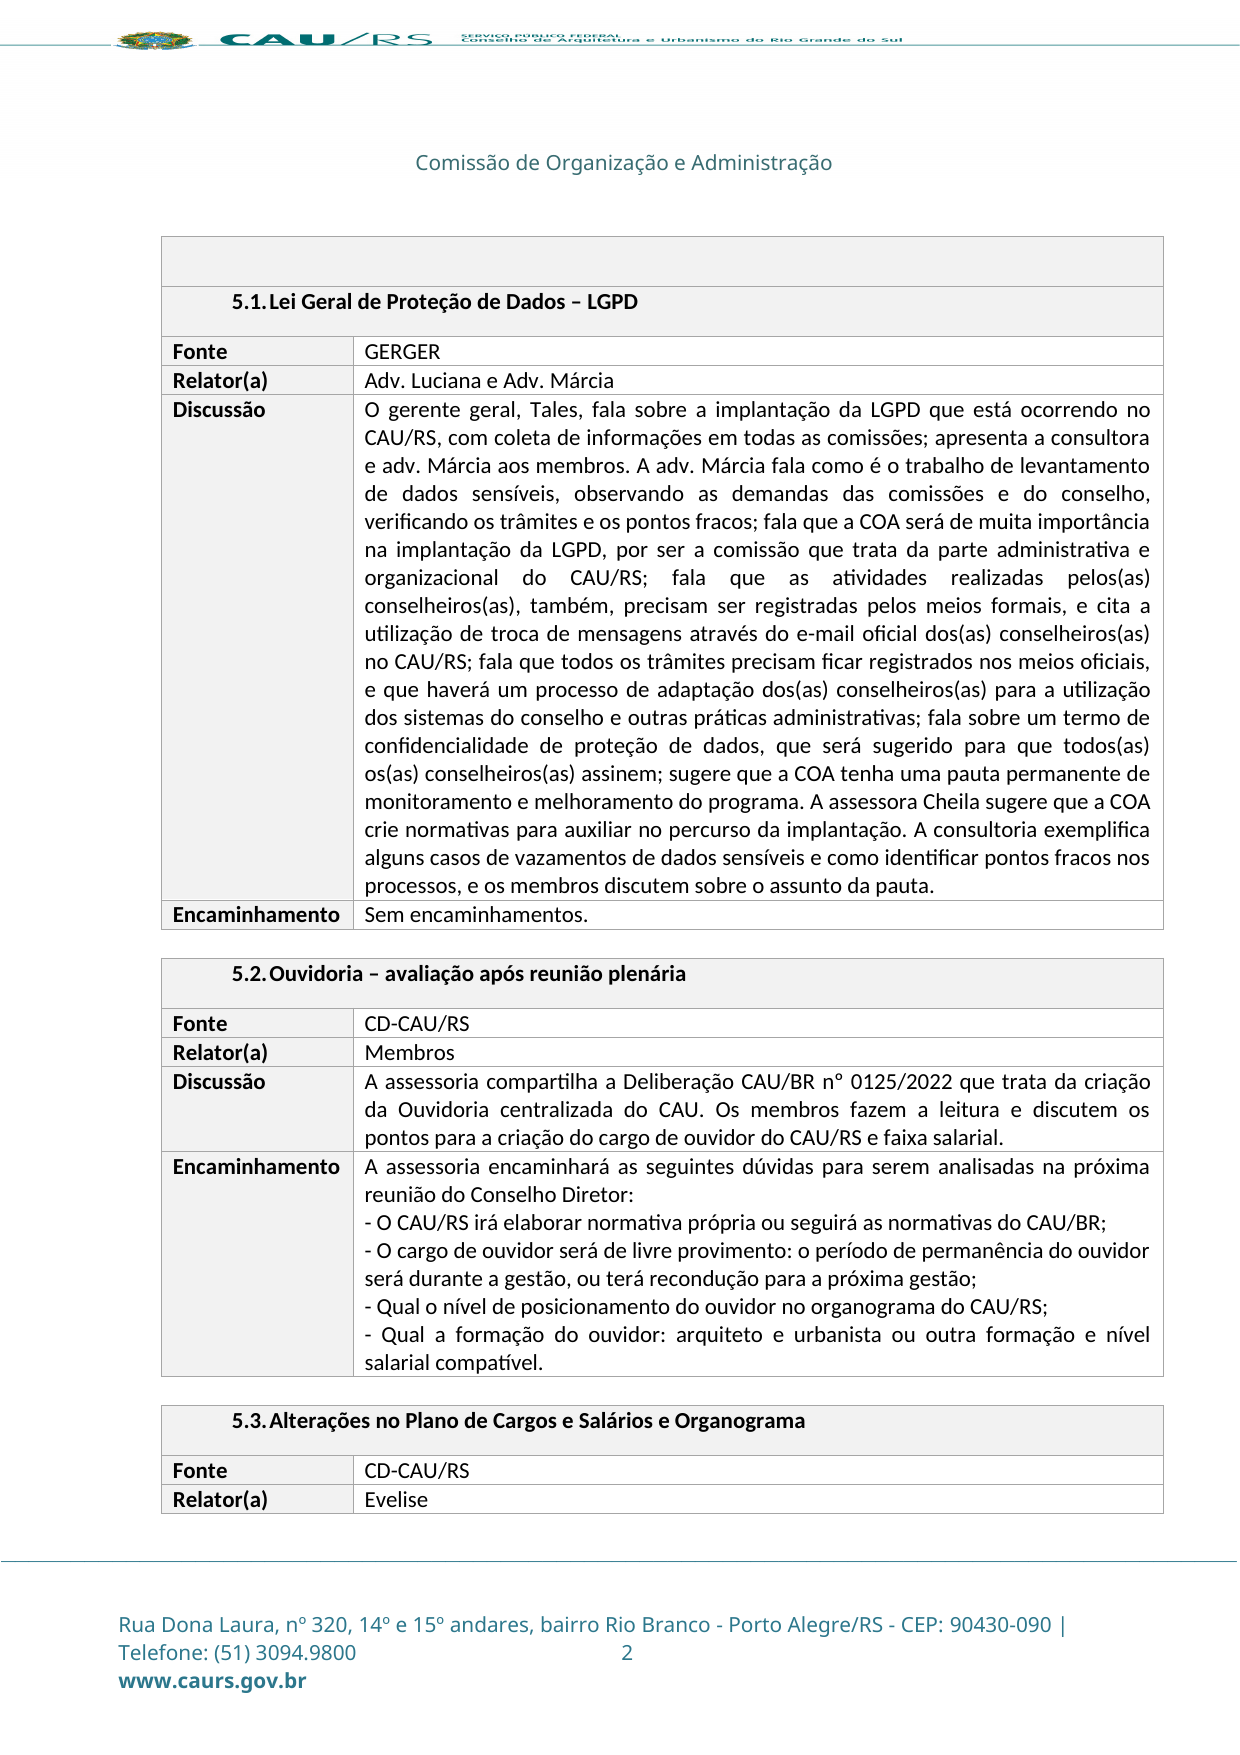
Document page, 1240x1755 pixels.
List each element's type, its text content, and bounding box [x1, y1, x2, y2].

table_cell Ouvidoria – avaliação após reunião plenária [162, 959, 1163, 1008]
table_cell Encaminhamento [162, 901, 353, 929]
table_cell Relator(a) [162, 1038, 353, 1066]
table_cell Adv. Luciana e Adv. Márcia [354, 366, 1163, 394]
table_cell Fonte [162, 337, 353, 365]
table_cell Fonte [162, 1009, 353, 1037]
table_cell A assessoria compartilha a Deliberação CAU/BR nº 0125/2022 que trata da criação da Ouvidoria centralizada do CAU. Os membros fazem a leitura e discutem os pontos para a criação do cargo de ouvidor do CAU/RS e faixa salarial. [354, 1067, 1163, 1151]
table_cell [162, 237, 1163, 286]
table_cell [353, 930, 1163, 958]
table_cell O gerente geral, Tales, fala sobre a implantação da LGPD que está ocorrendo no CAU/RS, com coleta de informações em todas as comissões; apresenta a consultora e adv. Márcia aos membros. A adv. Márcia fala como é o trabalho de levantamento de dados sensíveis, observando as demandas das comissões e do conselho, verificando os trâmites e os pontos fracos; fala que a COA será de muita importância na implantação da LGPD, por ser a comissão que trata da parte administrativa e organizacional do CAU/RS; fala que as atividades realizadas pelos(as) conselheiros(as), também, precisam ser registradas pelos meios formais, e cita a utilização de troca de mensagens através do e-mail oficial dos(as) conselheiros(as) no CAU/RS; fala que todos os trâmites precisam ficar registrados nos meios oficiais, e que haverá um processo de adaptação dos(as) conselheiros(as) para a utilização dos sistemas do conselho e outras práticas administrativas; fala sobre um termo de confidencialidade de proteção de dados, que será sugerido para que todos(as) os(as) conselheiros(as) assinem; sugere que a COA tenha uma pauta permanente de monitoramento e melhoramento do programa. A assessora Cheila sugere que a COA crie normativas para auxiliar no percurso da implantação. A consultoria exemplifica alguns casos de vazamentos de dados sensíveis e como identificar pontos fracos nos processos, e os membros discutem sobre o assunto da pauta. [354, 395, 1163, 899]
table_cell [161, 1377, 353, 1405]
table_cell Sem encaminhamentos. [354, 901, 1163, 929]
table_cell [353, 1377, 1163, 1405]
table_cell CD-CAU/RS [354, 1456, 1163, 1484]
table_cell GERGER [354, 337, 1163, 365]
table_cell Encaminhamento [162, 1152, 353, 1376]
table_cell Membros [354, 1038, 1163, 1066]
table_cell Relator(a) [162, 1485, 353, 1513]
table_cell Fonte [162, 1456, 353, 1484]
table_cell Alterações no Plano de Cargos e Salários e Organograma [162, 1406, 1163, 1455]
table_cell Relator(a) [162, 366, 353, 394]
table_cell Lei Geral de Proteção de Dados – LGPD [162, 287, 1163, 336]
table_cell Evelise [354, 1485, 1163, 1513]
table_cell Discussão [162, 395, 353, 899]
table_cell CD-CAU/RS [354, 1009, 1163, 1037]
table_cell [161, 930, 353, 958]
table_cell A assessoria encaminhará as seguintes dúvidas para serem analisadas na próxima reunião do Conselho Diretor: - O CAU/RS irá elaborar normativa própria ou seguirá as normativas do CAU/BR; - O cargo de ouvidor será de livre provimento: o período de permanência do ouvidor será durante a gestão, ou terá recondução para a próxima gestão; - Qual o nível de posicionamento do ouvidor no organograma do CAU/RS; - Qual a formação do ouvidor: arquiteto e urbanista ou outra formação e nível salarial compatível. [354, 1152, 1163, 1376]
table_cell Discussão [162, 1067, 353, 1151]
